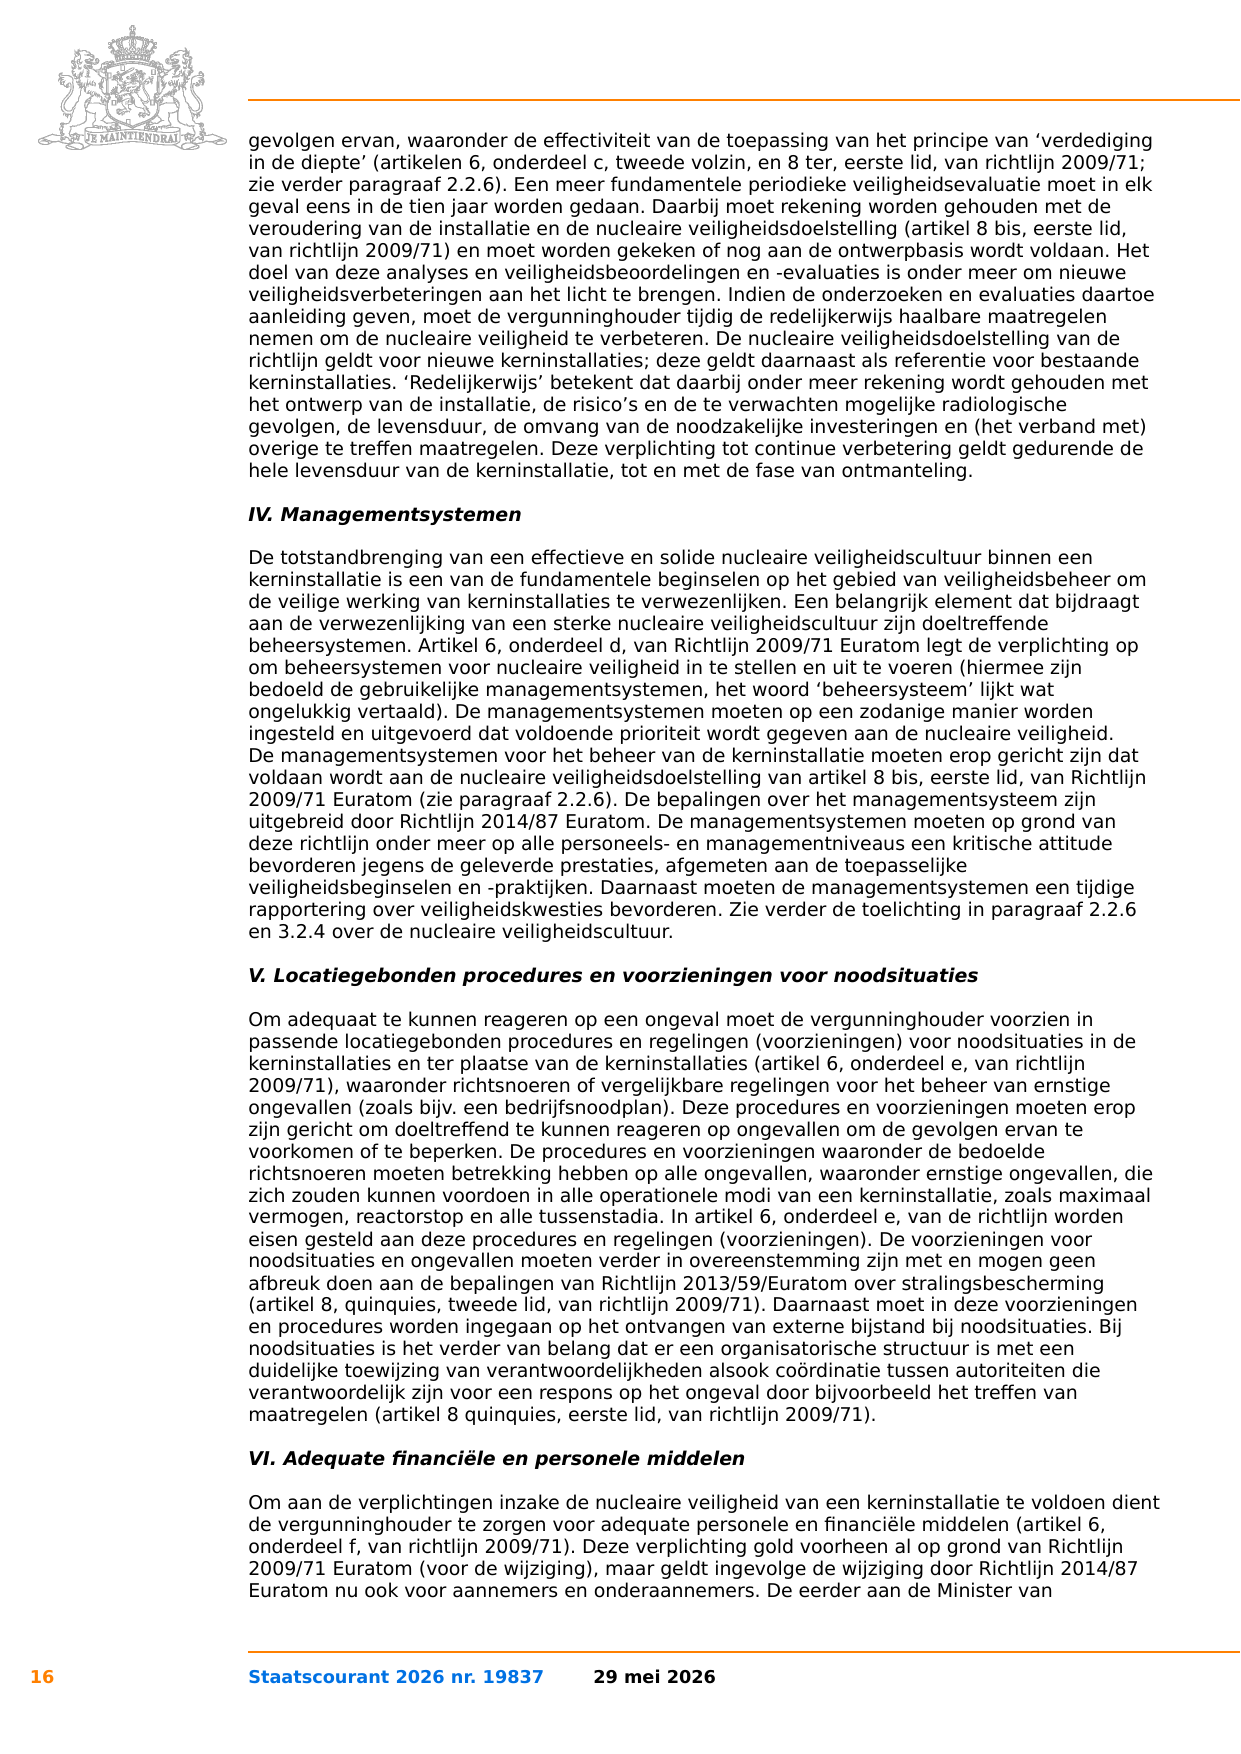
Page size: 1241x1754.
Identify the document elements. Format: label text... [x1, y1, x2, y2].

subtitle IV. Managementsystemen [248, 503, 1163, 525]
text Om adequaat te kunnen reageren op een ongeval moet de vergunninghouder voorzien in passende locatiegebonden procedures en regelingen (voorzieningen) voor noodsituaties in de kerninstallaties en ter plaatse van de kerninstallaties (artikel 6, onderdeel e, van richtlijn 2009/71), waaronder richtsnoeren of vergelijkbare regelingen voor het beheer van ernstige ongevallen (zoals bijv. een bedrijfsnoodplan). Deze procedures en voorzieningen moeten erop zijn gericht om doeltreffend te kunnen reageren op ongevallen om de gevolgen ervan te voorkomen of te beperken. De procedures en voorzieningen waaronder de bedoelde richtsnoeren moeten betrekking hebben op alle ongevallen, waaronder ernstige ongevallen, die zich zouden kunnen voordoen in alle operationele modi van een kerninstallatie, zoals maximaal vermogen, reactorstop en alle tussenstadia. In artikel 6, onderdeel e, van de richtlijn worden eisen gesteld aan deze procedures en regelingen (voorzieningen). De voorzieningen voor noodsituaties en ongevallen moeten verder in overeenstemming zijn met en mogen geen afbreuk doen aan de bepalingen van Richtlijn 2013/59/Euratom over stralingsbescherming (artikel 8, quinquies, tweede lid, van richtlijn 2009/71). Daarnaast moet in deze voorzieningen en procedures worden ingegaan op het ontvangen van externe bijstand bij noodsituaties. Bij noodsituaties is het verder van belang dat er een organisatorische structuur is met een duidelijke toewijzing van verantwoordelijkheden alsook coördinatie tussen autoriteiten die verantwoordelijk zijn voor een respons op het ongeval door bijvoorbeeld het treffen van maatregelen (artikel 8 quinquies, eerste lid, van richtlijn 2009/71). [248, 1009, 1163, 1426]
text Om aan de verplichtingen inzake de nucleaire veiligheid van een kerninstallatie te voldoen dient de vergunninghouder te zorgen voor adequate personele en financiële middelen (artikel 6, onderdeel f, van richtlijn 2009/71). Deze verplichting gold voorheen al op grond van Richtlijn 2009/71 Euratom (voor de wijziging), maar geldt ingevolge de wijziging door Richtlijn 2014/87 Euratom nu ook voor aannemers en onderaannemers. De eerder aan de Minister van [248, 1492, 1163, 1602]
text De totstandbrenging van een effectieve en solide nucleaire veiligheidscultuur binnen een kerninstallatie is een van de fundamentele beginselen op het gebied van veiligheidsbeheer om de veilige werking van kerninstallaties te verwezenlijken. Een belangrijk element dat bijdraagt aan de verwezenlijking van een sterke nucleaire veiligheidscultuur zijn doeltreffende beheersystemen. Artikel 6, onderdeel d, van Richtlijn 2009/71 Euratom legt de verplichting op om beheersystemen voor nucleaire veiligheid in te stellen en uit te voeren (hiermee zijn bedoeld de gebruikelijke managementsystemen, het woord ‘beheersysteem’ lijkt wat ongelukkig vertaald). De managementsystemen moeten op een zodanige manier worden ingesteld en uitgevoerd dat voldoende prioriteit wordt gegeven aan de nucleaire veiligheid. [248, 547, 1163, 745]
text gevolgen ervan, waaronder de effectiviteit van de toepassing van het principe van ‘verdediging in de diepte’ (artikelen 6, onderdeel c, tweede volzin, en 8 ter, eerste lid, van richtlijn 2009/71; zie verder paragraaf 2.2.6). Een meer fundamentele periodieke veiligheidsevaluatie moet in elk geval eens in de tien jaar worden gedaan. Daarbij moet rekening worden gehouden met de veroudering van de installatie en de nucleaire veiligheidsdoelstelling (artikel 8 bis, eerste lid, van richtlijn 2009/71) en moet worden gekeken of nog aan de ontwerpbasis wordt voldaan. Het doel van deze analyses en veiligheidsbeoordelingen en -evaluaties is onder meer om nieuwe veiligheidsverbeteringen aan het licht te brengen. Indien de onderzoeken en evaluaties daartoe aanleiding geven, moet de vergunninghouder tijdig de redelijkerwijs haalbare maatregelen nemen om de nucleaire veiligheid te verbeteren. De nucleaire veiligheidsdoelstelling van de richtlijn geldt voor nieuwe kerninstallaties; deze geldt daarnaast als referentie voor bestaande kerninstallaties. ‘Redelijkerwijs’ betekent dat daarbij onder meer rekening wordt gehouden met het ontwerp van de installatie, de risico’s en de te verwachten mogelijke radiologische gevolgen, de levensduur, de omvang van de noodzakelijke investeringen en (het verband met) overige te treffen maatregelen. Deze verplichting tot continue verbetering geldt gedurende de hele levensduur van de kerninstallatie, tot en met de fase van ontmanteling. [248, 130, 1163, 482]
text De managementsystemen voor het beheer van de kerninstallatie moeten erop gericht zijn dat voldaan wordt aan de nucleaire veiligheidsdoelstelling van artikel 8 bis, eerste lid, van Richtlijn 2009/71 Euratom (zie paragraaf 2.2.6). De bepalingen over het managementsysteem zijn uitgebreid door Richtlijn 2014/87 Euratom. De managementsystemen moeten op grond van deze richtlijn onder meer op alle personeels- en managementniveaus een kritische attitude bevorderen jegens de geleverde prestaties, afgemeten aan de toepasselijke veiligheidsbeginselen en -praktijken. Daarnaast moeten de managementsystemen een tijdige rapportering over veiligheidskwesties bevorderen. Zie verder de toelichting in paragraaf 2.2.6 en 3.2.4 over de nucleaire veiligheidscultuur. [248, 745, 1163, 943]
picture [38, 25, 227, 150]
subtitle V. Locatiegebonden procedures en voorzieningen voor noodsituaties [248, 965, 1163, 987]
subtitle VI. Adequate financiële en personele middelen [248, 1448, 1163, 1470]
